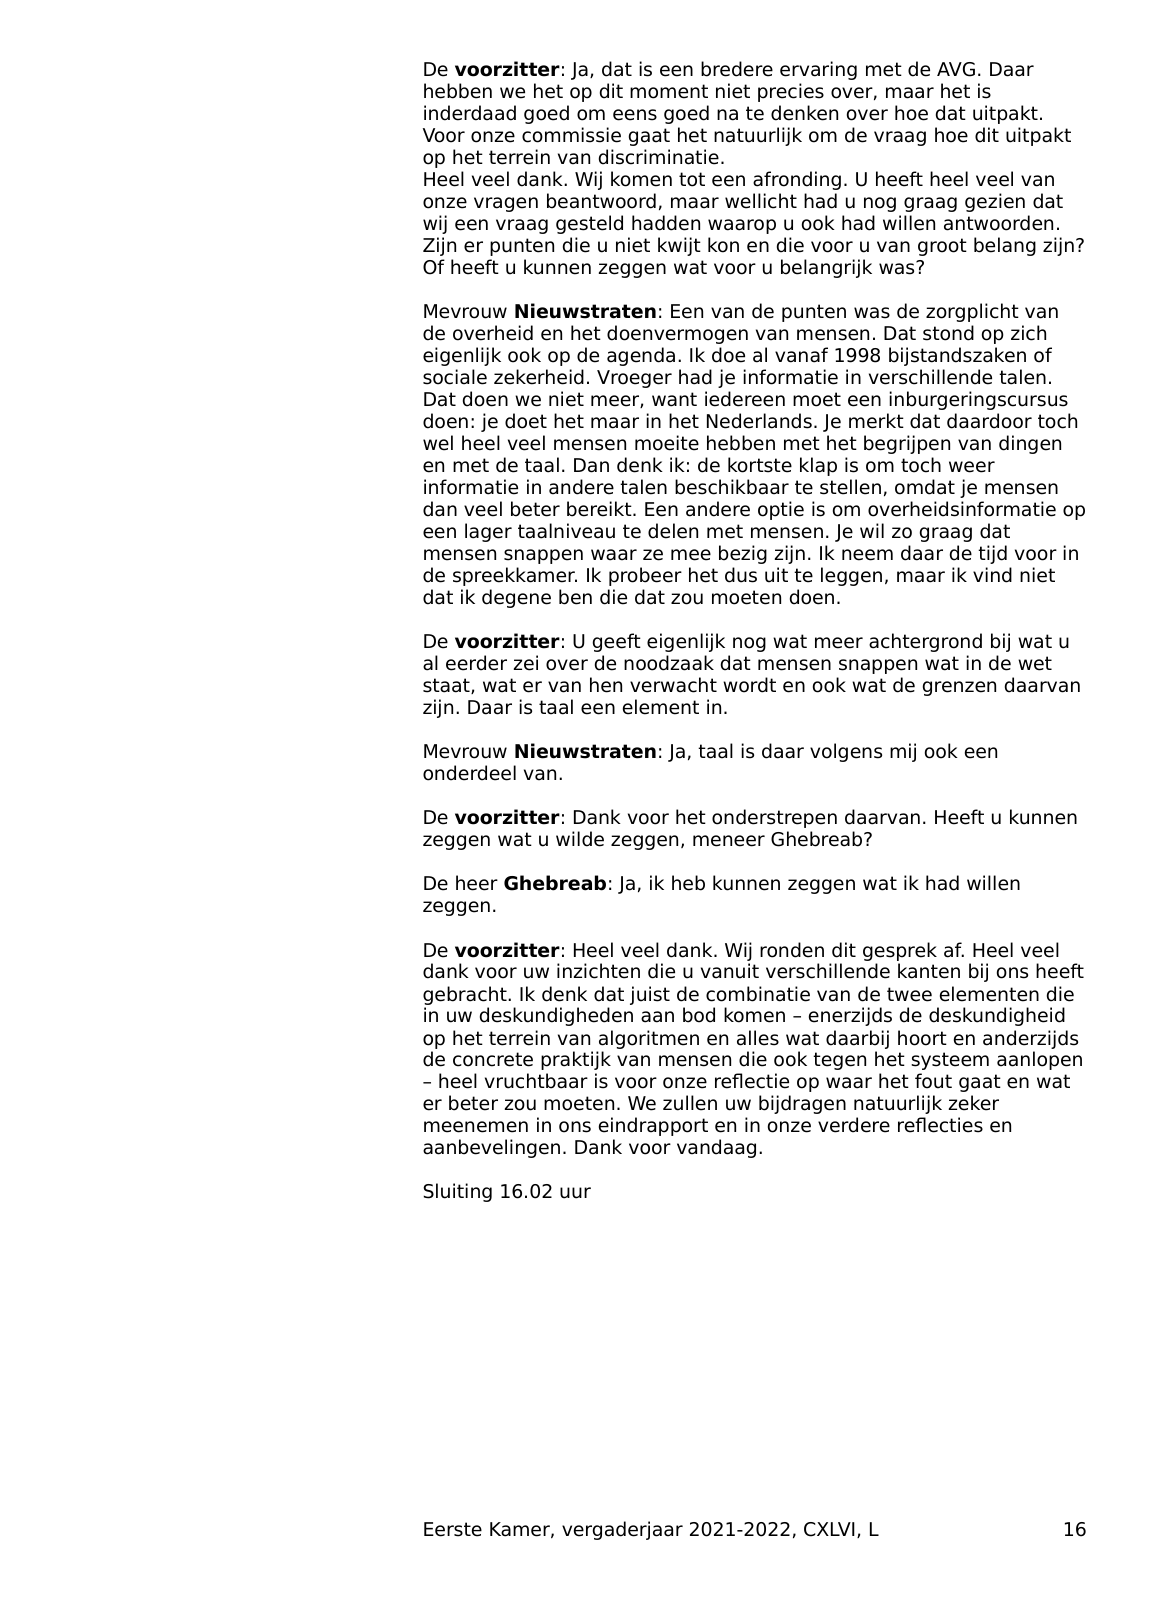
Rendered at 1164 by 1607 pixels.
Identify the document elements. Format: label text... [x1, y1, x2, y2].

text De heer Ghebreab: Ja, ik heb kunnen zeggen wat ik had willen zeggen. [422, 873, 1087, 917]
text De voorzitter: Ja, dat is een bredere ervaring met de AVG. Daar hebben we het op dit moment niet precies over, maar het is inderdaad goed om eens goed na te denken over hoe dat uitpakt. Voor onze commissie gaat het natuurlijk om de vraag hoe dit uitpakt op het terrein van discriminatie. [422, 59, 1087, 169]
text De voorzitter: Dank voor het onderstrepen daarvan. Heeft u kunnen zeggen wat u wilde zeggen, meneer Ghebreab? [422, 807, 1087, 851]
text Mevrouw Nieuwstraten: Een van de punten was de zorgplicht van de overheid en het doenvermogen van mensen. Dat stond op zich eigenlijk ook op de agenda. Ik doe al vanaf 1998 bijstandszaken of sociale zekerheid. Vroeger had je informatie in verschillende talen. Dat doen we niet meer, want iedereen moet een inburgeringscursus doen: je doet het maar in het Nederlands. Je merkt dat daardoor toch wel heel veel mensen moeite hebben met het begrijpen van dingen en met de taal. Dan denk ik: de kortste klap is om toch weer informatie in andere talen beschikbaar te stellen, omdat je mensen dan veel beter bereikt. Een andere optie is om overheidsinformatie op een lager taalniveau te delen met mensen. Je wil zo graag dat mensen snappen waar ze mee bezig zijn. Ik neem daar de tijd voor in de spreekkamer. Ik probeer het dus uit te leggen, maar ik vind niet dat ik degene ben die dat zou moeten doen. [422, 301, 1087, 609]
text Heel veel dank. Wij komen tot een afronding. U heeft heel veel van onze vragen beantwoord, maar wellicht had u nog graag gezien dat wij een vraag gesteld hadden waarop u ook had willen antwoorden. Zijn er punten die u niet kwijt kon en die voor u van groot belang zijn? Of heeft u kunnen zeggen wat voor u belangrijk was? [422, 169, 1087, 279]
text De voorzitter: U geeft eigenlijk nog wat meer achtergrond bij wat u al eerder zei over de noodzaak dat mensen snappen wat in de wet staat, wat er van hen verwacht wordt en ook wat de grenzen daarvan zijn. Daar is taal een element in. [422, 631, 1087, 719]
text Sluiting 16.02 uur [422, 1181, 1087, 1203]
text Mevrouw Nieuwstraten: Ja, taal is daar volgens mij ook een onderdeel van. [422, 741, 1087, 785]
text De voorzitter: Heel veel dank. Wij ronden dit gesprek af. Heel veel dank voor uw inzichten die u vanuit verschillende kanten bij ons heeft gebracht. Ik denk dat juist de combinatie van de twee elementen die in uw deskundigheden aan bod komen – enerzijds de deskundigheid op het terrein van algoritmen en alles wat daarbij hoort en anderzijds de concrete praktijk van mensen die ook tegen het systeem aanlopen – heel vruchtbaar is voor onze reflectie op waar het fout gaat en wat er beter zou moeten. We zullen uw bijdragen natuurlijk zeker meenemen in ons eindrapport en in onze verdere reflecties en aanbevelingen. Dank voor vandaag. [422, 939, 1087, 1159]
